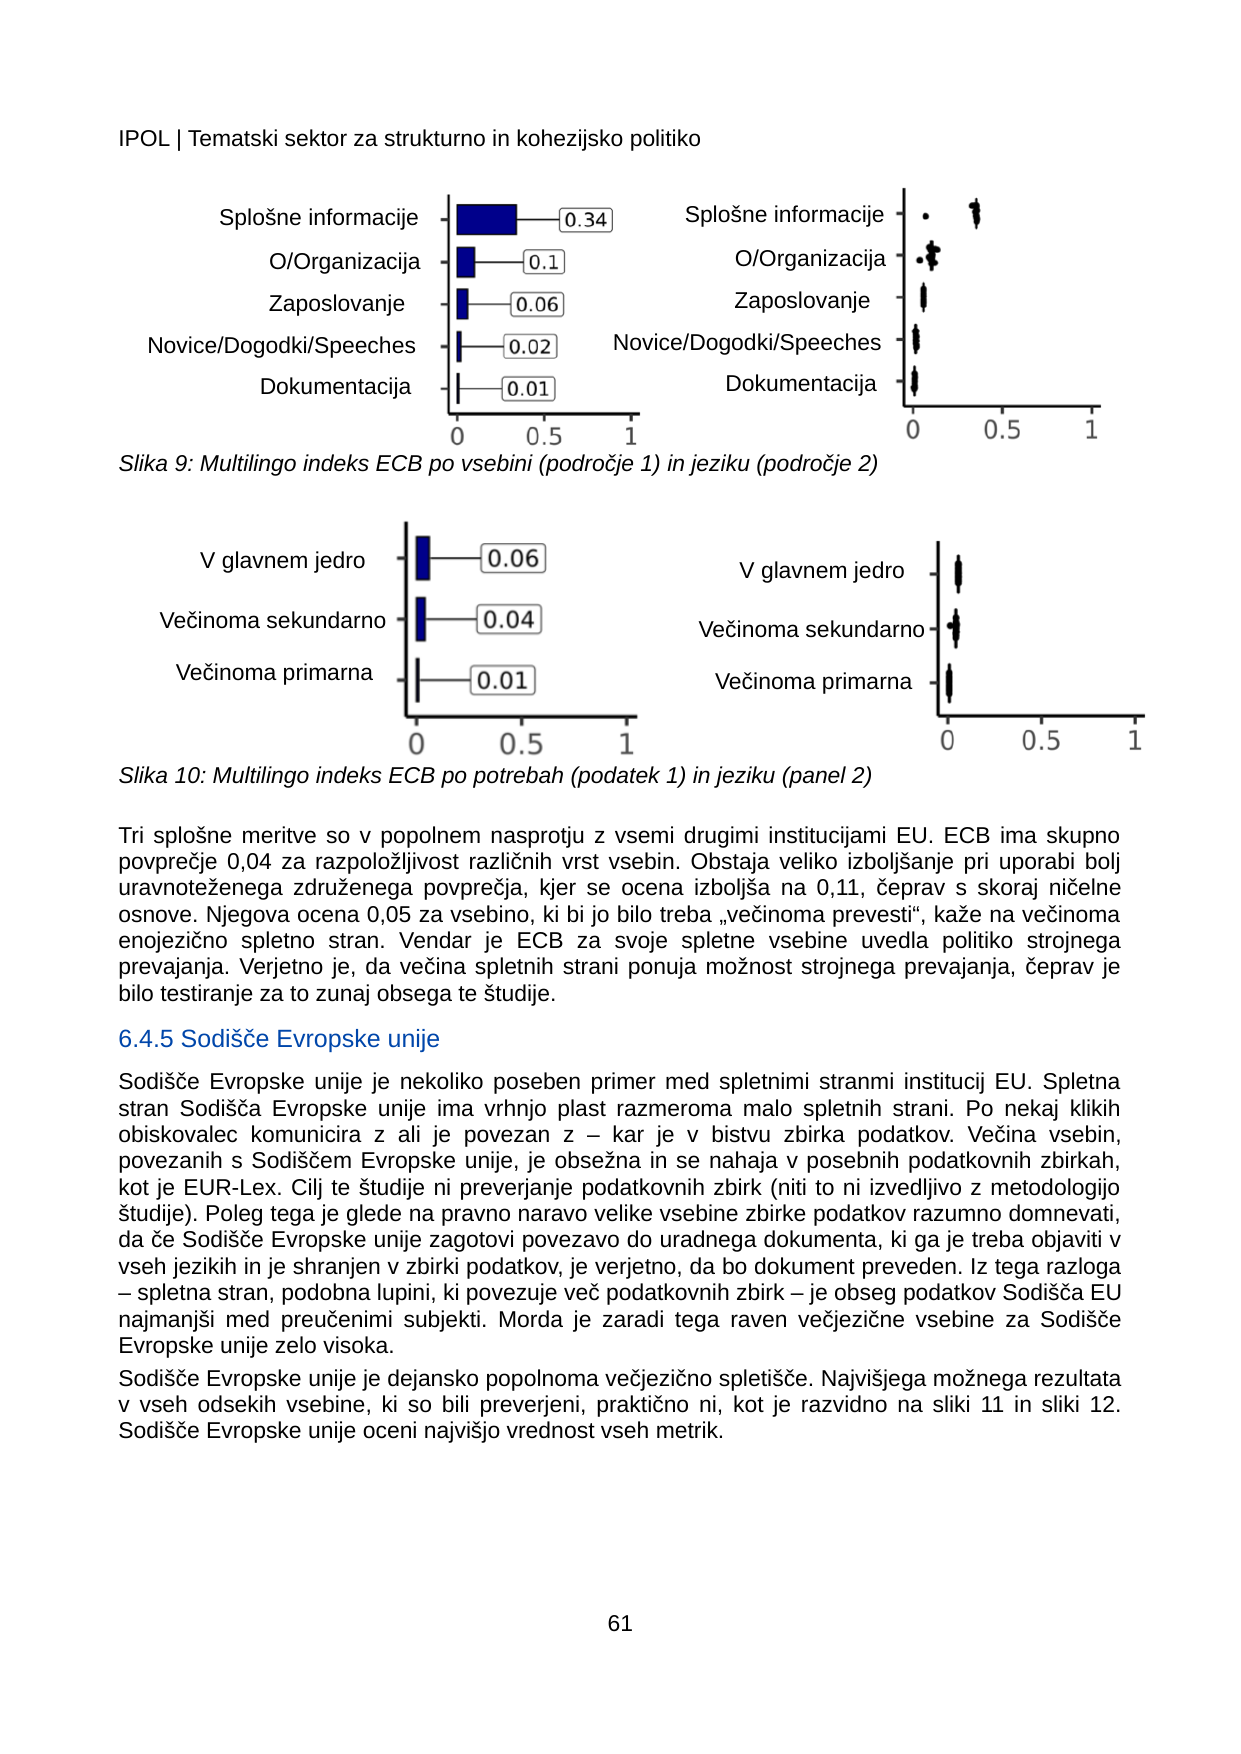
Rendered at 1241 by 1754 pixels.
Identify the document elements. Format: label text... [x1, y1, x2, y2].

text Sodišče Evropske unije je nekoliko poseben primer med spletnimi stranmi institucij EU. Spletna stran Sodišča Evropske unije ima vrhnjo plast razmeroma malo spletnih strani. Po nekaj klikih obiskovalec komunicira z ali je povezan z – kar je v bistvu zbirka podatkov. Večina vsebin, povezanih s Sodiščem Evropske unije, je obsežna in se nahaja v posebnih podatkovnih zbirkah, kot je EUR-Lex. Cilj te študije ni preverjanje podatkovnih zbirk (niti to ni izvedljivo z metodologijo študije). Poleg tega je glede na pravno naravo velike vsebine zbirke podatkov razumno domnevati, da če Sodišče Evropske unije zagotovi povezavo do uradnega dokumenta, ki ga je treba objaviti v vseh jezikih in je shranjen v zbirki podatkov, je verjetno, da bo dokument preveden. Iz tega razloga – spletna stran, podobna lupini, ki povezuje več podatkovnih zbirk – je obseg podatkov Sodišča EU najmanjši med preučenimi subjekti. Morda je zaradi tega raven večjezične vsebine za Sodišče Evropske unije zelo visoka. [118, 1068, 1122, 1358]
picture [892, 186, 1104, 441]
text Sodišče Evropske unije je dejansko popolnoma večjezično spletišče. Najvišjega možnega rezultata v vseh odsekih vsebine, ki so bili preverjeni, praktično ni, kot je razvidno na sliki 11 in sliki 12. Sodišče Evropske unije oceni najvišjo vrednost vseh metrik. [118, 1365, 1122, 1444]
subtitle 6.4.5 Sodišče Evropske unije [118, 1024, 1122, 1053]
text Tri splošne meritve so v popolnem nasprotju z vsemi drugimi institucijami EU. ECB ima skupno povprečje 0,04 za razpoložljivost različnih vrst vsebin. Obstaja veliko izboljšanje pri uporabi bolj uravnoteženega združenega povprečja, kjer se ocena izboljša na 0,11, čeprav s skoraj ničelne osnove. Njegova ocena 0,05 za vsebino, ki bi jo bilo treba „večinoma prevesti“, kaže na večinoma enojezično spletno stran. Vendar je ECB za svoje spletne vsebine uvedla politiko strojnega prevajanja. Verjetno je, da večina spletnih strani ponuja možnost strojnega prevajanja, čeprav je bilo testiranje za to zunaj obsega te študije. [118, 822, 1122, 1006]
picture [928, 534, 1147, 754]
text Slika 9: Multilingo indeks ECB po vsebini (področje 1) in jeziku (področje 2) [118, 199, 1104, 476]
picture [392, 512, 646, 763]
text Slika 10: Multilingo indeks ECB po potrebah (podatek 1) in jeziku (panel 2) [118, 525, 1147, 789]
picture [440, 187, 643, 450]
